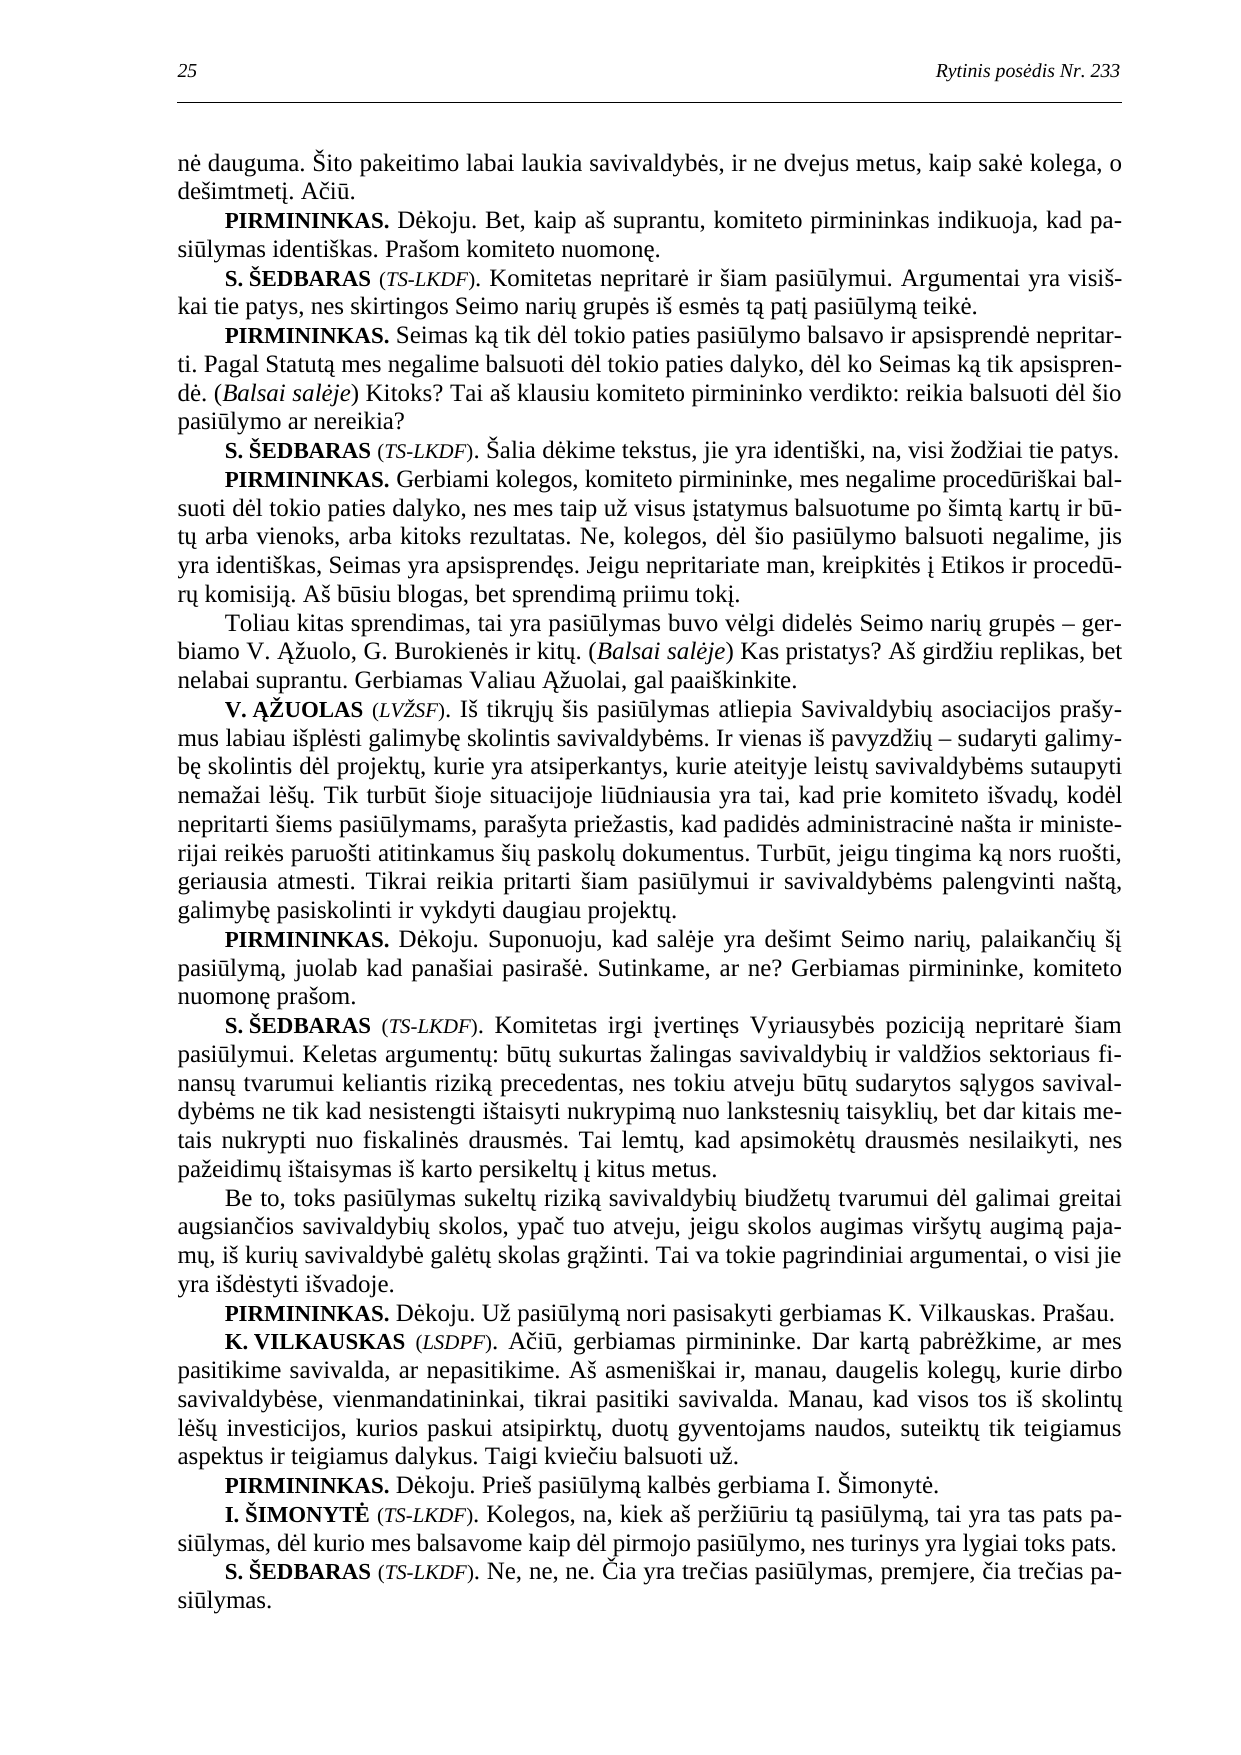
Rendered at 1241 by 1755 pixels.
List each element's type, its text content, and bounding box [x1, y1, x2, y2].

text S. ŠEDBARAS (TS-LKDF). Ša­lia dė­ki­me teks­tus, jie yra iden­tiš­ki, na, vi­si žo­džiai tie pa­tys. [177, 435, 1122, 464]
text Be to, toks pa­siū­ly­mas su­kel­tų ri­zi­ką sa­vi­val­dy­bių biu­dže­tų tva­ru­mui dėl ga­li­mai grei­tai aug­sian­čios sa­vi­val­dy­bių sko­los, ypač tuo at­ve­ju, jei­gu sko­los au­gi­mas vir­šy­tų au­gi­mą pa­ja­mų, iš ku­rių sa­vi­val­dy­bė ga­lė­tų sko­las grą­žin­ti. Tai va to­kie pa­grin­di­niai ar­gu­men­tai, o vi­si jie yra iš­dės­ty­ti iš­va­do­je. [177, 1183, 1122, 1298]
text PIRMININKAS. Dė­ko­ju. Už pa­siū­ly­mą no­ri pa­si­sa­ky­ti ger­bia­mas K. Vil­kaus­kas. Pra­šau. [177, 1298, 1122, 1326]
text S. ŠEDBARAS (TS-LKDF). Ko­mi­te­tas ne­pri­ta­rė ir šiam pa­siū­ly­mui. Ar­gu­men­tai yra vi­siš­kai tie pa­tys, nes skir­tin­gos Sei­mo na­rių gru­pės iš es­mės tą pa­tį pa­siū­ly­mą tei­kė. [177, 263, 1122, 320]
text PIRMININKAS. Ger­bia­mi ko­le­gos, ko­mi­te­to pir­mi­nin­ke, mes ne­ga­li­me pro­ce­dū­riš­kai bal­suo­ti dėl to­kio pa­ties da­ly­ko, nes mes taip už vi­sus įsta­ty­mus bal­suo­tu­me po šim­tą kar­tų ir bū­tų ar­ba vie­noks, ar­ba ki­toks re­zul­ta­tas. Ne, ko­le­gos, dėl šio pa­siū­ly­mo bal­suo­ti ne­ga­li­me, jis yra iden­tiš­kas, Sei­mas yra ap­si­spren­dęs. Jei­gu ne­pri­ta­ria­te man, kreip­ki­tės į Eti­kos ir pro­ce­dū­rų ko­mi­si­ją. Aš bū­siu blo­gas, bet spren­di­mą pri­imu to­kį. [177, 464, 1122, 608]
text PIRMININKAS. Dė­ko­ju. Bet, kaip aš su­pran­tu, ko­mi­te­to pir­mi­nin­kas in­di­kuo­ja, kad pa­siū­ly­mas iden­tiš­kas. Pra­šom ko­mi­te­to nuo­mo­nę. [177, 205, 1122, 263]
text PIRMININKAS. Sei­mas ką tik dėl to­kio pa­ties pa­siū­ly­mo bal­sa­vo ir ap­si­spren­dė ne­pri­tar­ti. Pa­gal Sta­tu­tą mes ne­ga­li­me bal­suo­ti dėl to­kio pa­ties da­ly­ko, dėl ko Sei­mas ką tik ap­si­spren­dė. (Bal­sai sa­lė­je) Ki­toks? Tai aš klau­siu ko­mi­te­to pir­mi­nin­ko ver­dik­to: rei­kia bal­suo­ti dėl šio pa­siū­ly­mo ar ne­rei­kia? [177, 320, 1122, 435]
text K. VILKAUSKAS (LSDPF). Ačiū, ger­bia­mas pir­mi­nin­ke. Dar kar­tą pa­brėž­ki­me, ar mes pa­si­ti­ki­me sa­vi­val­da, ar ne­pa­si­ti­ki­me. Aš as­me­niš­kai ir, ma­nau, dau­ge­lis ko­le­gų, ku­rie dir­bo sa­vi­val­dy­bė­se, vien­man­da­ti­nin­kai, tik­rai pa­si­ti­ki sa­vi­val­da. Ma­nau, kad vi­sos tos iš sko­lin­tų lė­šų in­ves­ti­ci­jos, ku­rios pas­kui at­si­pirk­tų, duo­tų gy­ven­to­jams nau­dos, su­teik­tų tik tei­gia­mus as­pek­tus ir tei­gia­mus da­ly­kus. Tai­gi kvie­čiu bal­suo­ti už. [177, 1326, 1122, 1470]
text nė dau­gu­ma. Ši­to pa­kei­ti­mo la­bai lau­kia sa­vi­val­dy­bės, ir ne dve­jus me­tus, kaip sa­kė ko­le­ga, o de­šimt­me­tį. Ačiū. [177, 148, 1122, 205]
text S. ŠEDBARAS (TS-LKDF). Ko­mi­te­tas ir­gi įver­ti­nęs Vy­riau­sy­bės po­zi­ci­ją ne­pri­ta­rė šiam pa­siū­ly­mui. Ke­le­tas ar­gu­men­tų: bū­tų su­kur­tas ža­lin­gas sa­vi­val­dy­bių ir val­džios sek­to­riaus fi­nan­sų tva­ru­mui ke­lian­tis ri­zi­ką pre­ce­den­tas, nes to­kiu at­ve­ju bū­tų su­da­ry­tos są­ly­gos sa­vi­val­dy­bėms ne tik kad ne­si­steng­ti iš­tai­sy­ti nu­kry­pi­mą nuo lanks­tes­nių tai­syk­lių, bet dar ki­tais me­tais nu­kryp­ti nuo fis­ka­li­nės draus­mės. Tai lem­tų, kad ap­si­mo­kė­tų draus­mės ne­si­lai­ky­ti, nes pa­žei­di­mų iš­tai­sy­mas iš kar­to per­si­kel­tų į ki­tus me­tus. [177, 1010, 1122, 1183]
text I. ŠIMONYTĖ (TS-LKDF). Ko­le­gos, na, kiek aš per­žiū­riu tą pa­siū­ly­mą, tai yra tas pats pa­siū­ly­mas, dėl ku­rio mes bal­sa­vo­me kaip dėl pir­mo­jo pa­siū­ly­mo, nes tu­ri­nys yra ly­giai toks pats. [177, 1499, 1122, 1556]
text S. ŠEDBARAS (TS-LKDF). Ne, ne, ne. Čia yra tre­čias pa­siū­ly­mas, prem­je­re, čia tre­čias pa­siū­ly­mas. [177, 1556, 1122, 1614]
text PIRMININKAS. Dė­ko­ju. Su­po­nuo­ju, kad sa­lė­je yra de­šimt Sei­mo na­rių, pa­lai­kan­čių šį pa­siū­ly­mą, juo­lab kad pa­na­šiai pa­si­ra­šė. Su­tin­ka­me, ar ne? Ger­bia­mas pir­mi­nin­ke, ko­mi­te­to nuo­mo­nę pra­šom. [177, 924, 1122, 1010]
text To­liau ki­tas spren­di­mas, tai yra pa­siū­ly­mas bu­vo vėl­gi di­de­lės Sei­mo na­rių gru­pės – ger­bia­mo V. Ąžuo­lo, G. Bu­ro­kie­nės ir ki­tų. (Bal­sai sa­lė­je) Kas pri­sta­tys? Aš gir­džiu re­pli­kas, bet ne­la­bai su­pran­tu. Ger­bia­mas Va­liau Ąžuo­lai, gal pa­aiš­kin­ki­te. [177, 608, 1122, 694]
text PIRMININKAS. Dė­ko­ju. Prieš pa­siū­ly­mą kal­bės ger­bia­ma I. Ši­mo­ny­tė. [177, 1470, 1122, 1499]
text V. ĄŽUOLAS (LVŽSF). Iš tik­rų­jų šis pa­siū­ly­mas at­lie­pia Sa­vi­val­dy­bių aso­cia­ci­jos pra­šy­mus la­biau iš­plės­ti ga­li­my­bę sko­lin­tis sa­vi­val­dy­bėms. Ir vie­nas iš pa­vyz­džių – su­da­ry­ti ga­li­my­bę sko­lin­tis dėl pro­jek­tų, ku­rie yra at­si­per­kan­tys, ku­rie at­ei­ty­je leis­tų sa­vi­val­dy­bėms su­tau­py­ti ne­ma­žai lė­šų. Tik tur­būt šio­je si­tu­a­ci­jo­je liūd­niau­sia yra tai, kad prie ko­mi­te­to iš­va­dų, ko­dėl ne­pri­tar­ti šiems pa­siū­ly­mams, pa­ra­šy­ta prie­žas­tis, kad pa­di­dės ad­mi­nist­ra­ci­nė naš­ta ir mi­nis­te­ri­jai rei­kės pa­ruoš­ti ati­tin­ka­mus šių pa­sko­lų do­ku­men­tus. Tur­būt, jei­gu tin­gi­ma ką nors ruoš­ti, ge­riau­sia at­mes­ti. Tik­rai rei­kia pri­tar­ti šiam pa­siū­ly­mui ir sa­vi­val­dy­bėms pa­leng­vin­ti naš­tą, ga­li­my­bę pa­si­sko­lin­ti ir vyk­dy­ti dau­giau pro­jek­tų. [177, 694, 1122, 924]
